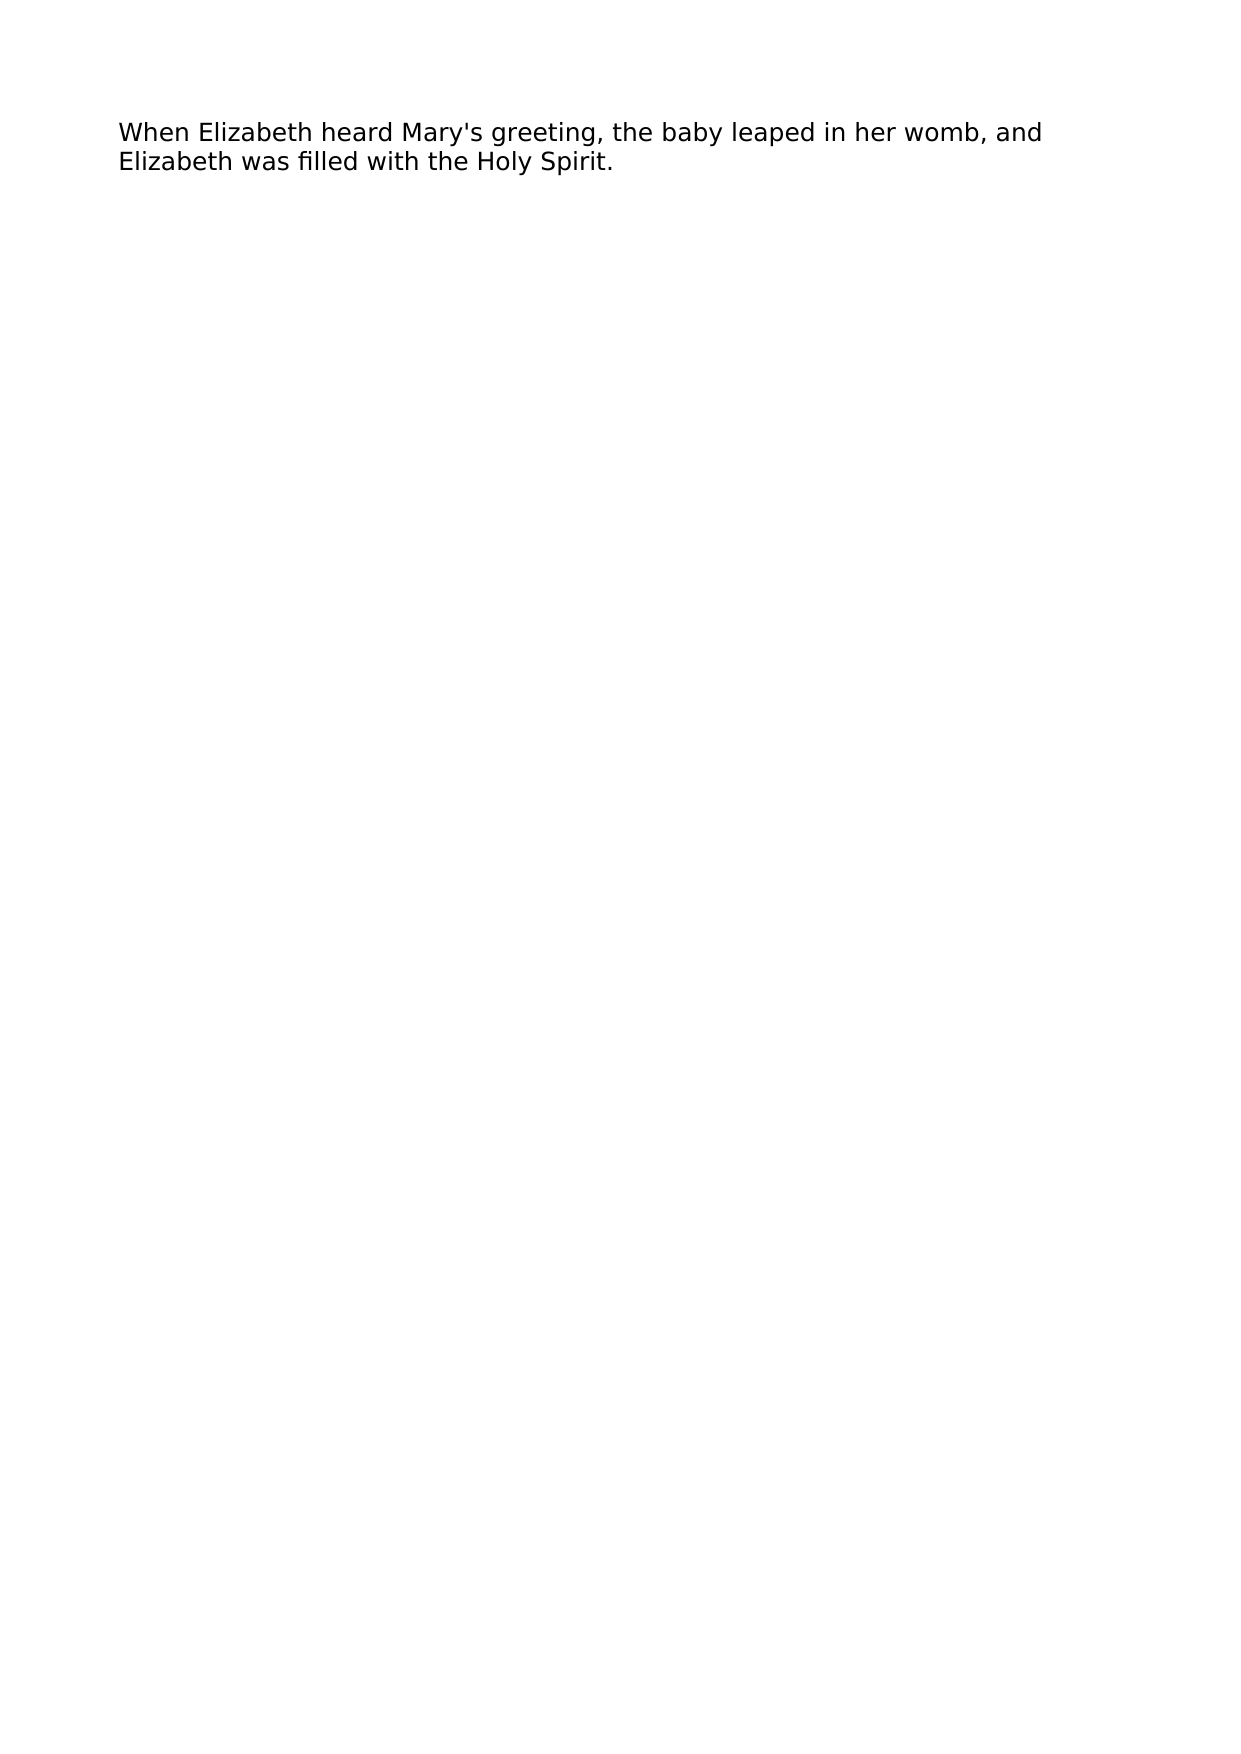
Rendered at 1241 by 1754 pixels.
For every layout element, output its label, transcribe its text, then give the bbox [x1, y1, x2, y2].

text When Elizabeth heard Mary's greeting, the baby leaped in her womb, and Elizabeth was filled with the Holy Spirit. [118, 118, 1122, 176]
